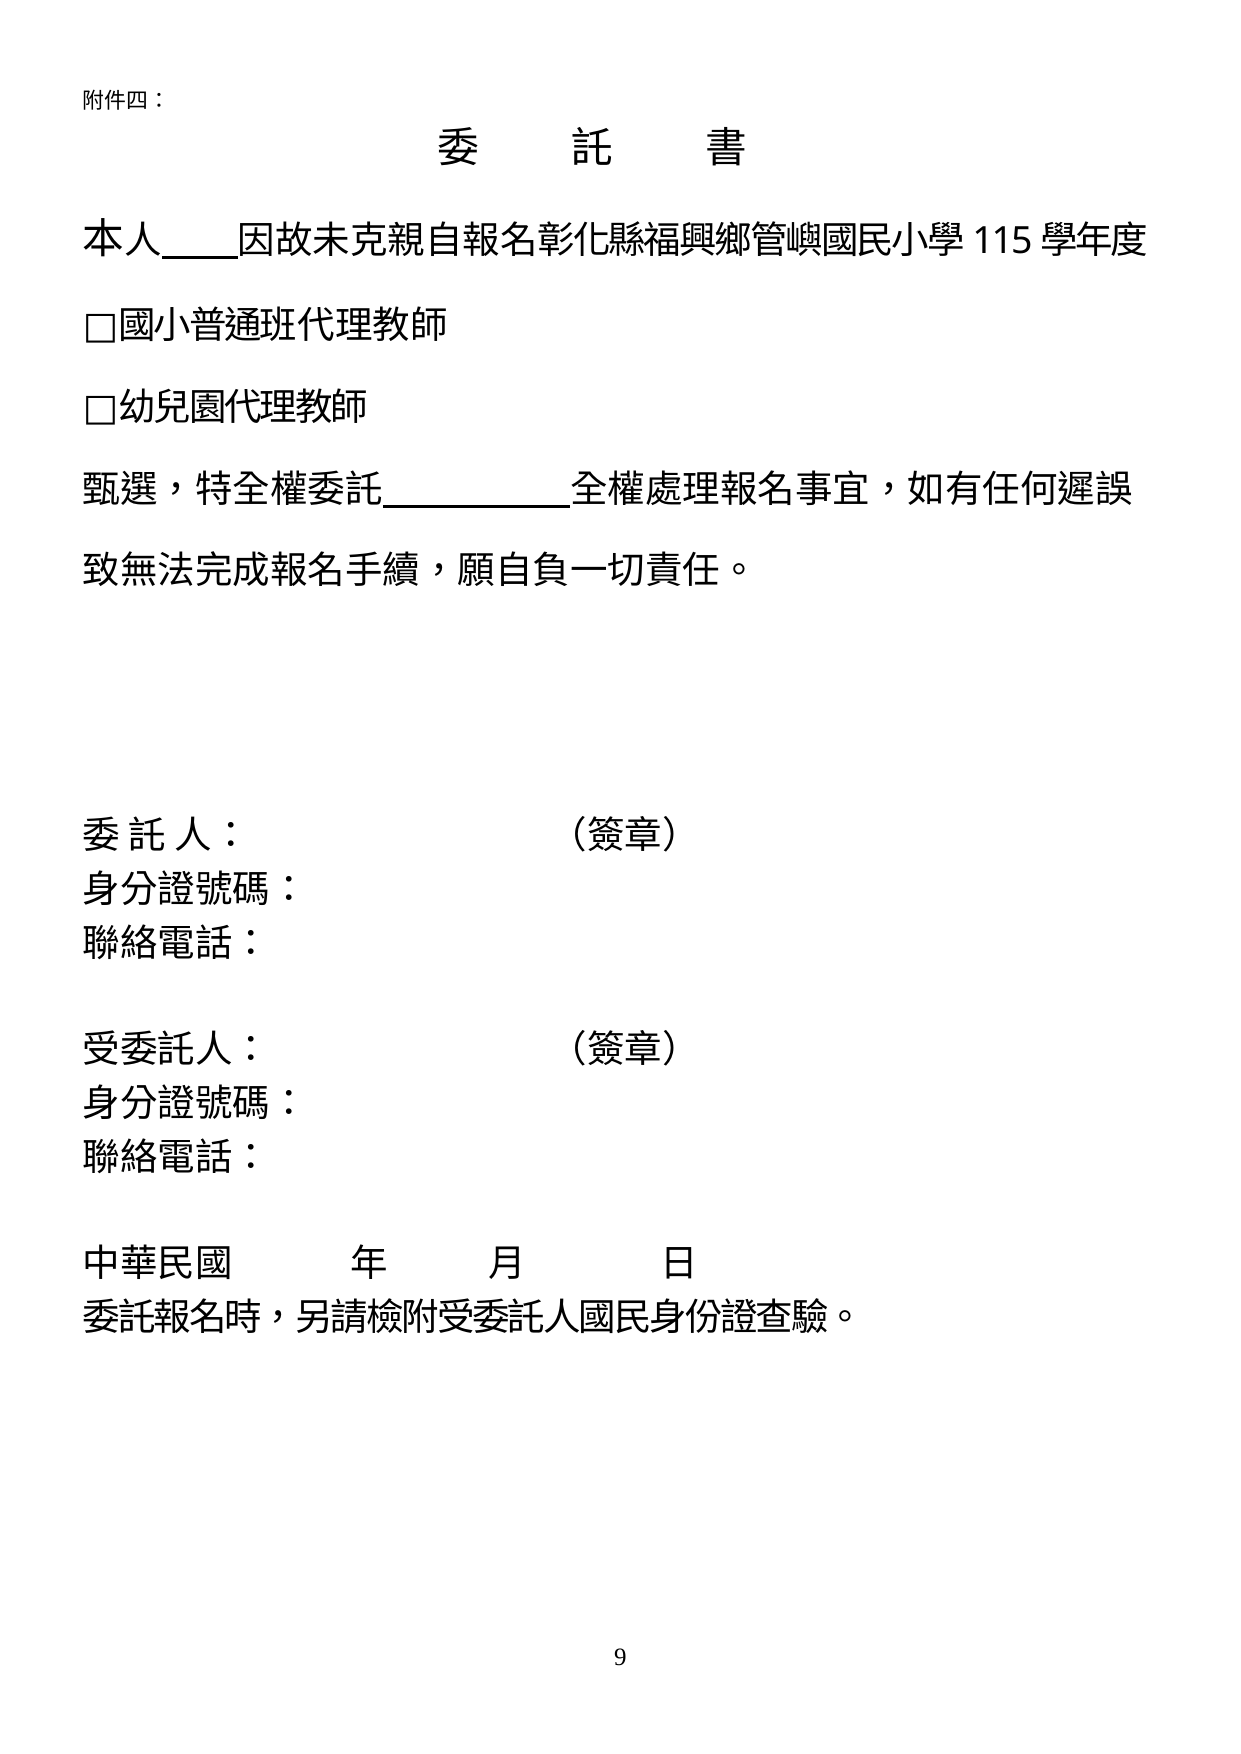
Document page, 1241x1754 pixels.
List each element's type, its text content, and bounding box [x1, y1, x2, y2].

text 附件四： [83, 83, 1157, 114]
text 中華民國 年 月 日 [83, 1232, 1157, 1287]
text □幼兒園代理教師 [83, 377, 1157, 431]
text 甄選，特全權委託 全權處理報名事宜，如有任何遲誤致無法完成報名手續，願自負一切責任。 [83, 458, 1157, 676]
text □國小普通班代理教師 [83, 295, 1157, 350]
text 身分證號碼： 聯絡電話： [83, 859, 1157, 967]
text 受委託人： （簽章） 身分證號碼： 聯絡電話： [83, 967, 1157, 1181]
text 委託報名時，另請檢附受委託人國民身份證查驗。 [83, 1287, 1157, 1341]
text 委 託 書 本人 因故未克親自報名彰化縣福興鄉管嶼國民小學115學年度 [83, 114, 1157, 265]
text 委 託 人： （簽章） [83, 805, 1157, 859]
